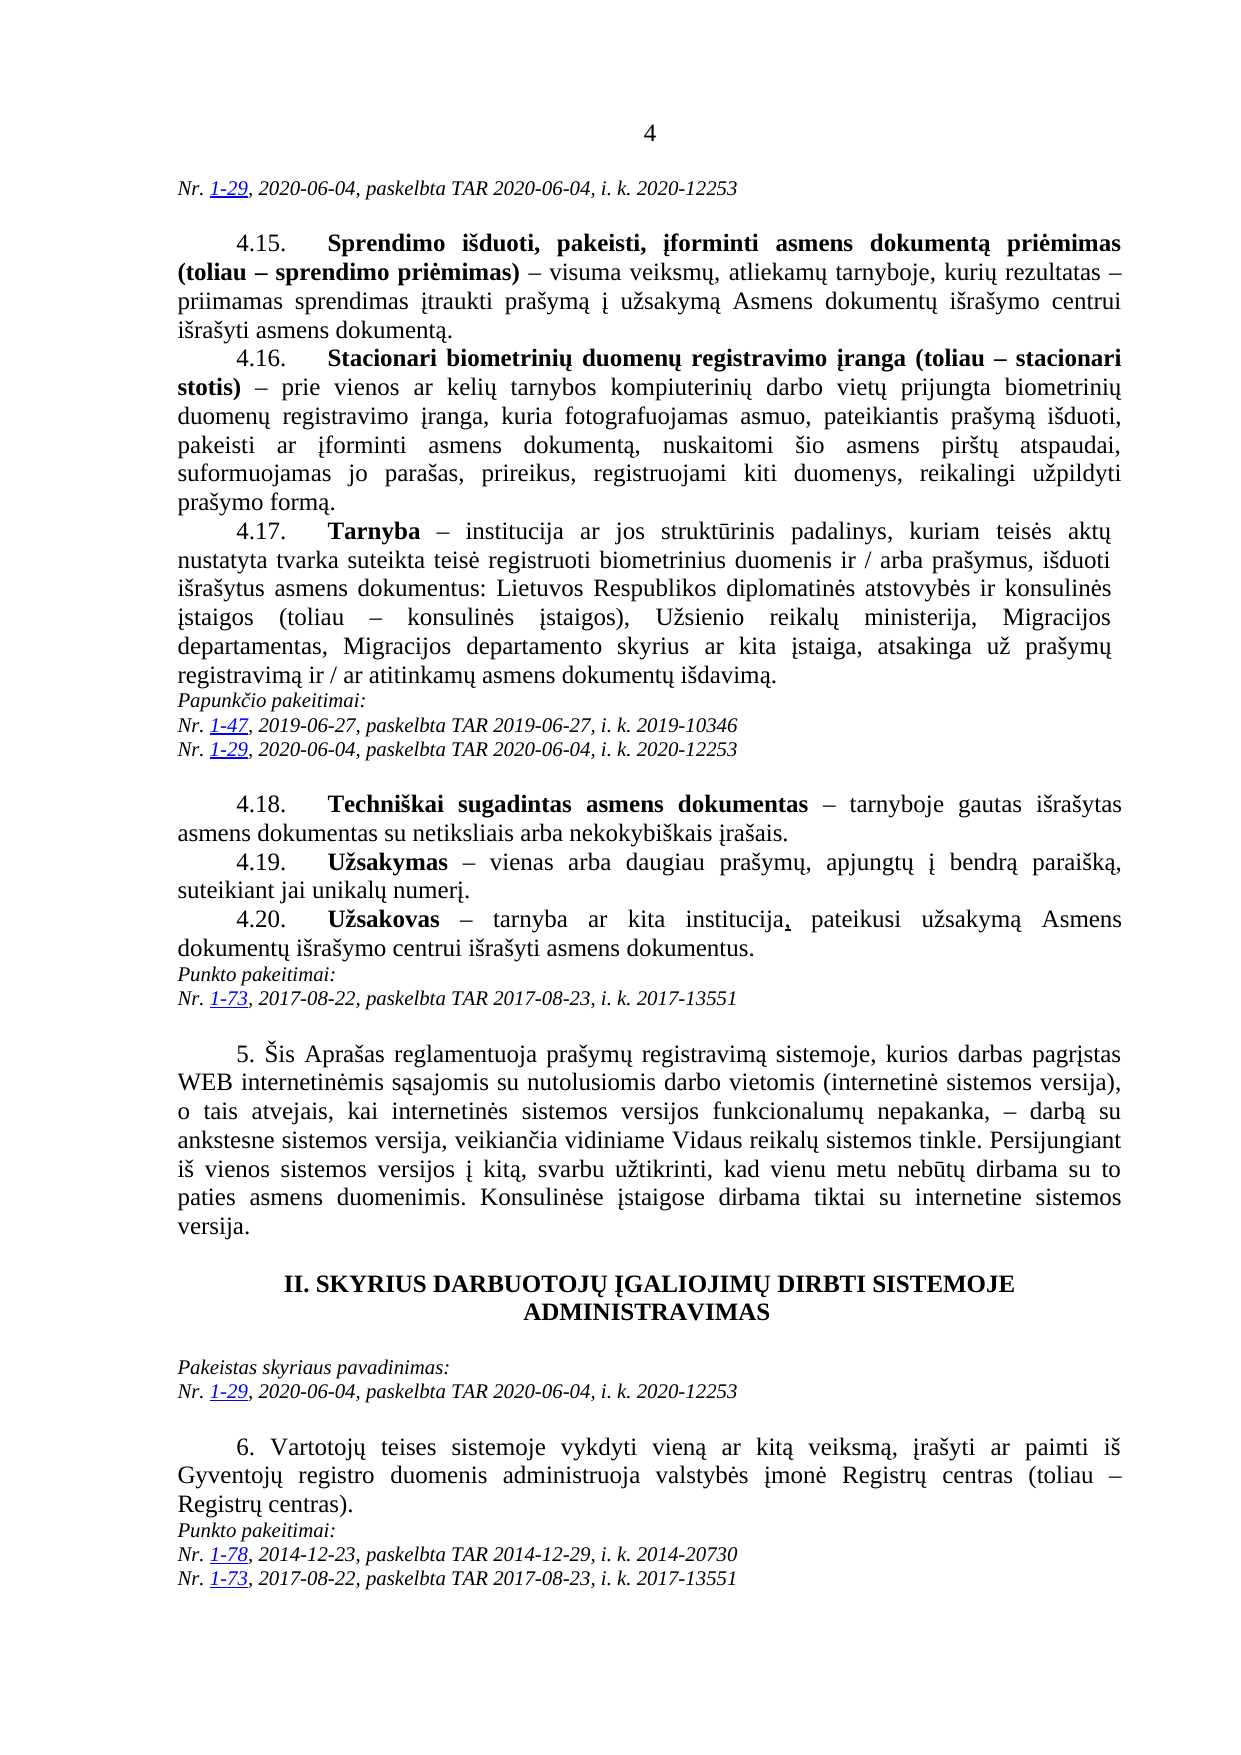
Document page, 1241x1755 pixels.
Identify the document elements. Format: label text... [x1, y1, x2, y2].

text Nr. 1-29, 2020-06-04, paskelbta TAR 2020-06-04, i. k. 2020-12253 [177, 1379, 1122, 1403]
text Nr. 1-78, 2014-12-23, paskelbta TAR 2014-12-29, i. k. 2014-20730 [177, 1542, 1122, 1566]
text 4.15. Sprendimo išduoti, pakeisti, įforminti asmens dokumentą priėmimas (toliau – sprendimo priėmimas) – visuma veiksmų, atliekamų tarnyboje, kurių rezultatas – priimamas sprendimas įtraukti prašymą į užsakymą Asmens dokumentų išrašymo centrui išrašyti asmens dokumentą. [177, 228, 1122, 343]
text 4.19. Užsakymas – vienas arba daugiau prašymų, apjungtų į bendrą paraišką, suteikiant jai unikalų numerį. [177, 847, 1122, 904]
text 5. Šis Aprašas reglamentuoja prašymų registravimą sistemoje, kurios darbas pagrįstas WEB internetinėmis sąsajomis su nutolusiomis darbo vietomis (internetinė sistemos versija), o tais atvejais, kai internetinės sistemos versijos funkcionalumų nepakanka, – darbą su ankstesne sistemos versija, veikiančia vidiniame Vidaus reikalų sistemos tinkle. Persijungiant iš vienos sistemos versijos į kitą, svarbu užtikrinti, kad vienu metu nebūtų dirbama su to paties asmens duomenimis. Konsulinėse įstaigose dirbama tiktai su internetine sistemos versija. [177, 1039, 1122, 1240]
text Nr. 1-73, 2017-08-22, paskelbta TAR 2017-08-23, i. k. 2017-13551 [177, 986, 1122, 1010]
text Nr. 1-73, 2017-08-22, paskelbta TAR 2017-08-23, i. k. 2017-13551 [177, 1566, 1122, 1590]
text 4.16. Stacionari biometrinių duomenų registravimo įranga (toliau – stacionari stotis) – prie vienos ar kelių tarnybos kompiuterinių darbo vietų prijungta biometrinių duomenų registravimo įranga, kuria fotografuojamas asmuo, pateikiantis prašymą išduoti, pakeisti ar įforminti asmens dokumentą, nuskaitomi šio asmens pirštų atspaudai, suformuojamas jo parašas, prireikus, registruojami kiti duomenys, reikalingi užpildyti prašymo formą. [177, 343, 1122, 516]
text Punkto pakeitimai: [177, 1518, 1122, 1542]
text Nr. 1-29, 2020-06-04, paskelbta TAR 2020-06-04, i. k. 2020-12253 [177, 737, 1122, 761]
text Punkto pakeitimai: [177, 962, 1122, 986]
text Nr. 1-29, 2020-06-04, paskelbta TAR 2020-06-04, i. k. 2020-12253 [177, 176, 1122, 200]
text Papunkčio pakeitimai: [177, 688, 1122, 712]
text 4.18. Techniškai sugadintas asmens dokumentas – tarnyboje gautas išrašytas asmens dokumentas su netiksliais arba nekokybiškais įrašais. [177, 789, 1122, 847]
text 4.20. Užsakovas – tarnyba ar kita institucija, pateikusi užsakymą Asmens dokumentų išrašymo centrui išrašyti asmens dokumentus. [177, 904, 1122, 962]
text 4.17. Tarnyba – institucija ar jos struktūrinis padalinys, kuriam teisės aktų nustatyta tvarka suteikta teisė registruoti biometrinius duomenis ir / arba prašymus, išduoti išrašytus asmens dokumentus: Lietuvos Respublikos diplomatinės atstovybės ir konsulinės įstaigos (toliau – konsulinės įstaigos), Užsienio reikalų ministerija, Migracijos departamentas, Migracijos departamento skyrius ar kita įstaiga, atsakinga už prašymų registravimą ir / ar atitinkamų asmens dokumentų išdavimą. [177, 516, 1112, 688]
text II. SKYRIUS DARBUOTOJŲ ĮGALIOJIMŲ DIRBTI SISTEMOJE ADMINISTRAVIMAS [177, 1269, 1122, 1326]
text Pakeistas skyriaus pavadinimas: [177, 1355, 1122, 1379]
text 6. Vartotojų teises sistemoje vykdyti vieną ar kitą veiksmą, įrašyti ar paimti iš Gyventojų registro duomenis administruoja valstybės įmonė Registrų centras (toliau – Registrų centras). [177, 1432, 1122, 1518]
text Nr. 1-47, 2019-06-27, paskelbta TAR 2019-06-27, i. k. 2019-10346 [177, 712, 1122, 737]
